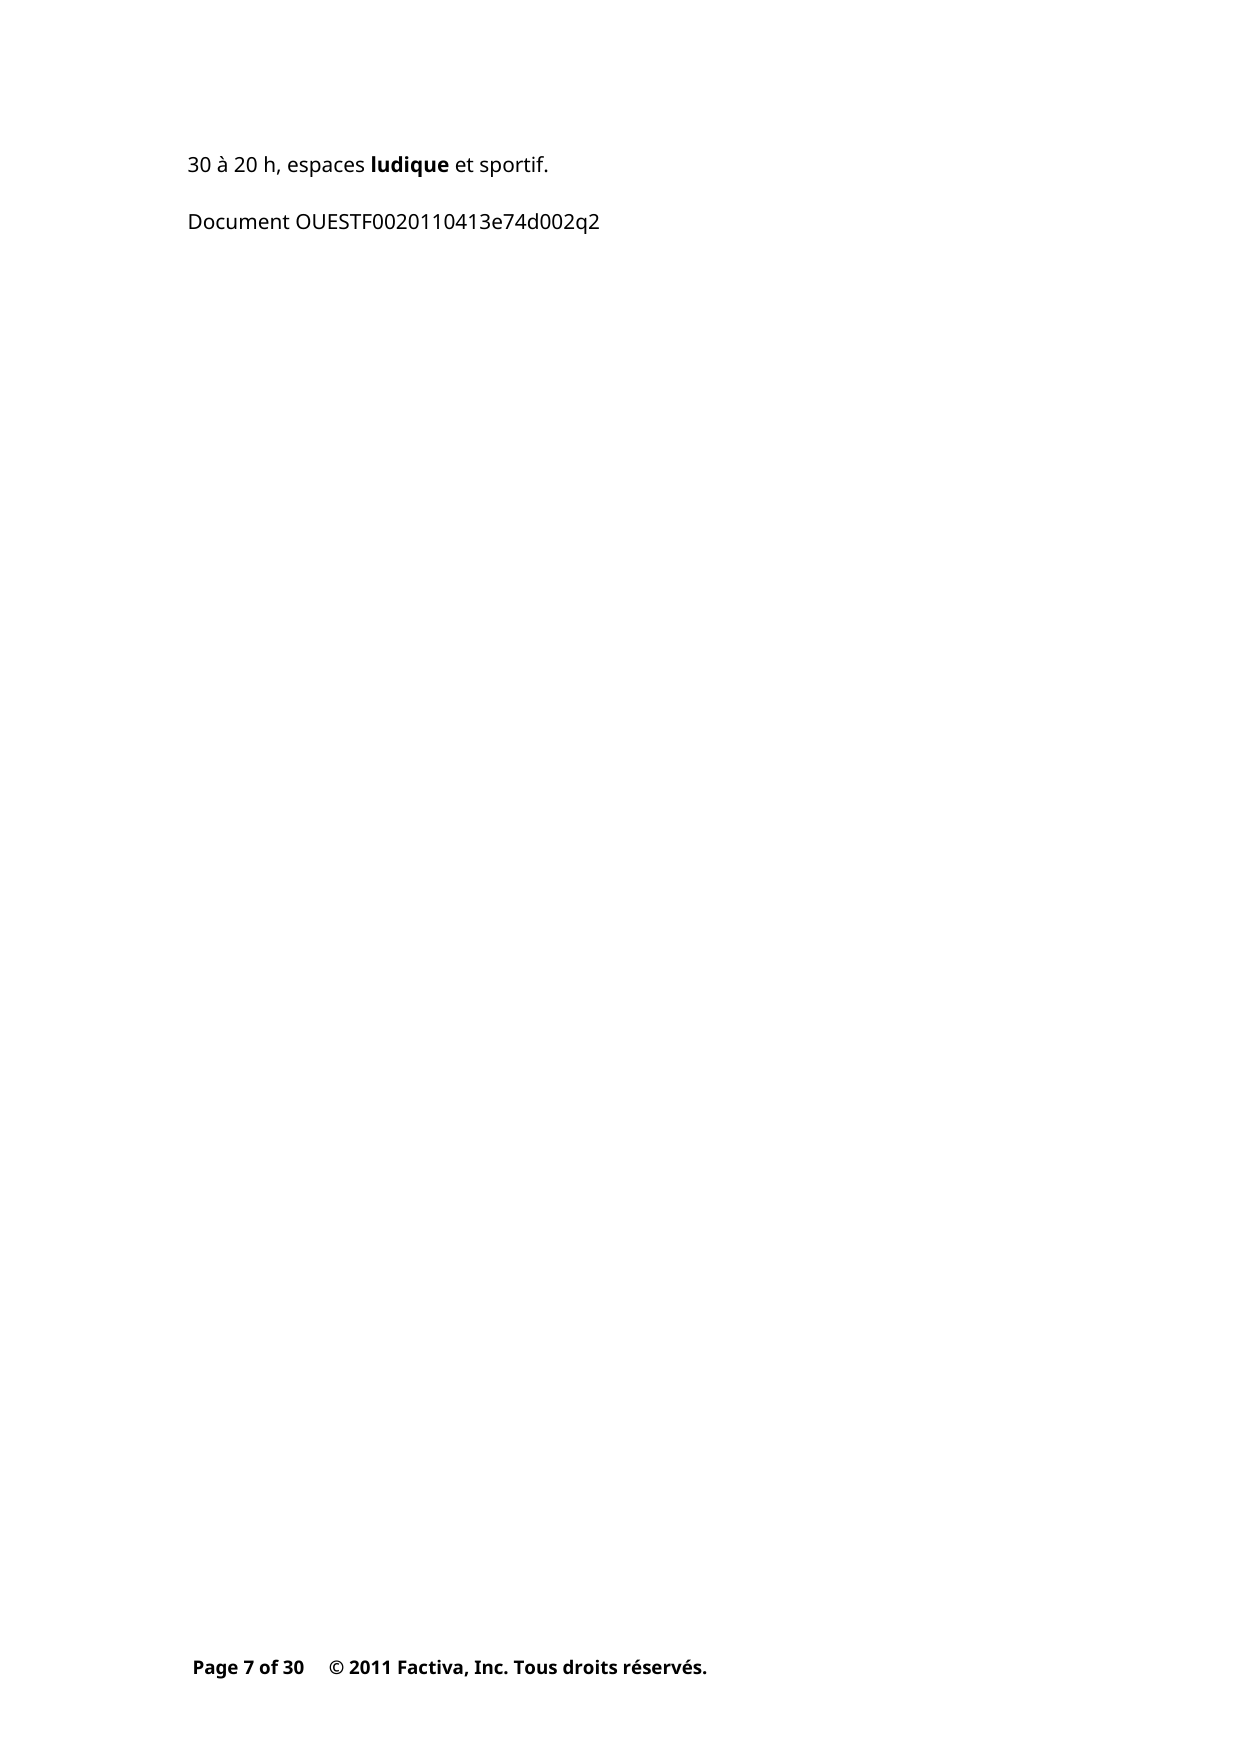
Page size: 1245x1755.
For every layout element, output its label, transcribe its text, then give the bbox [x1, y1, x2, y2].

text 30 à 20 h, espaces ludique et sportif. [187, 150, 1057, 178]
text Document OUESTF0020110413e74d002q2 [187, 207, 1057, 235]
